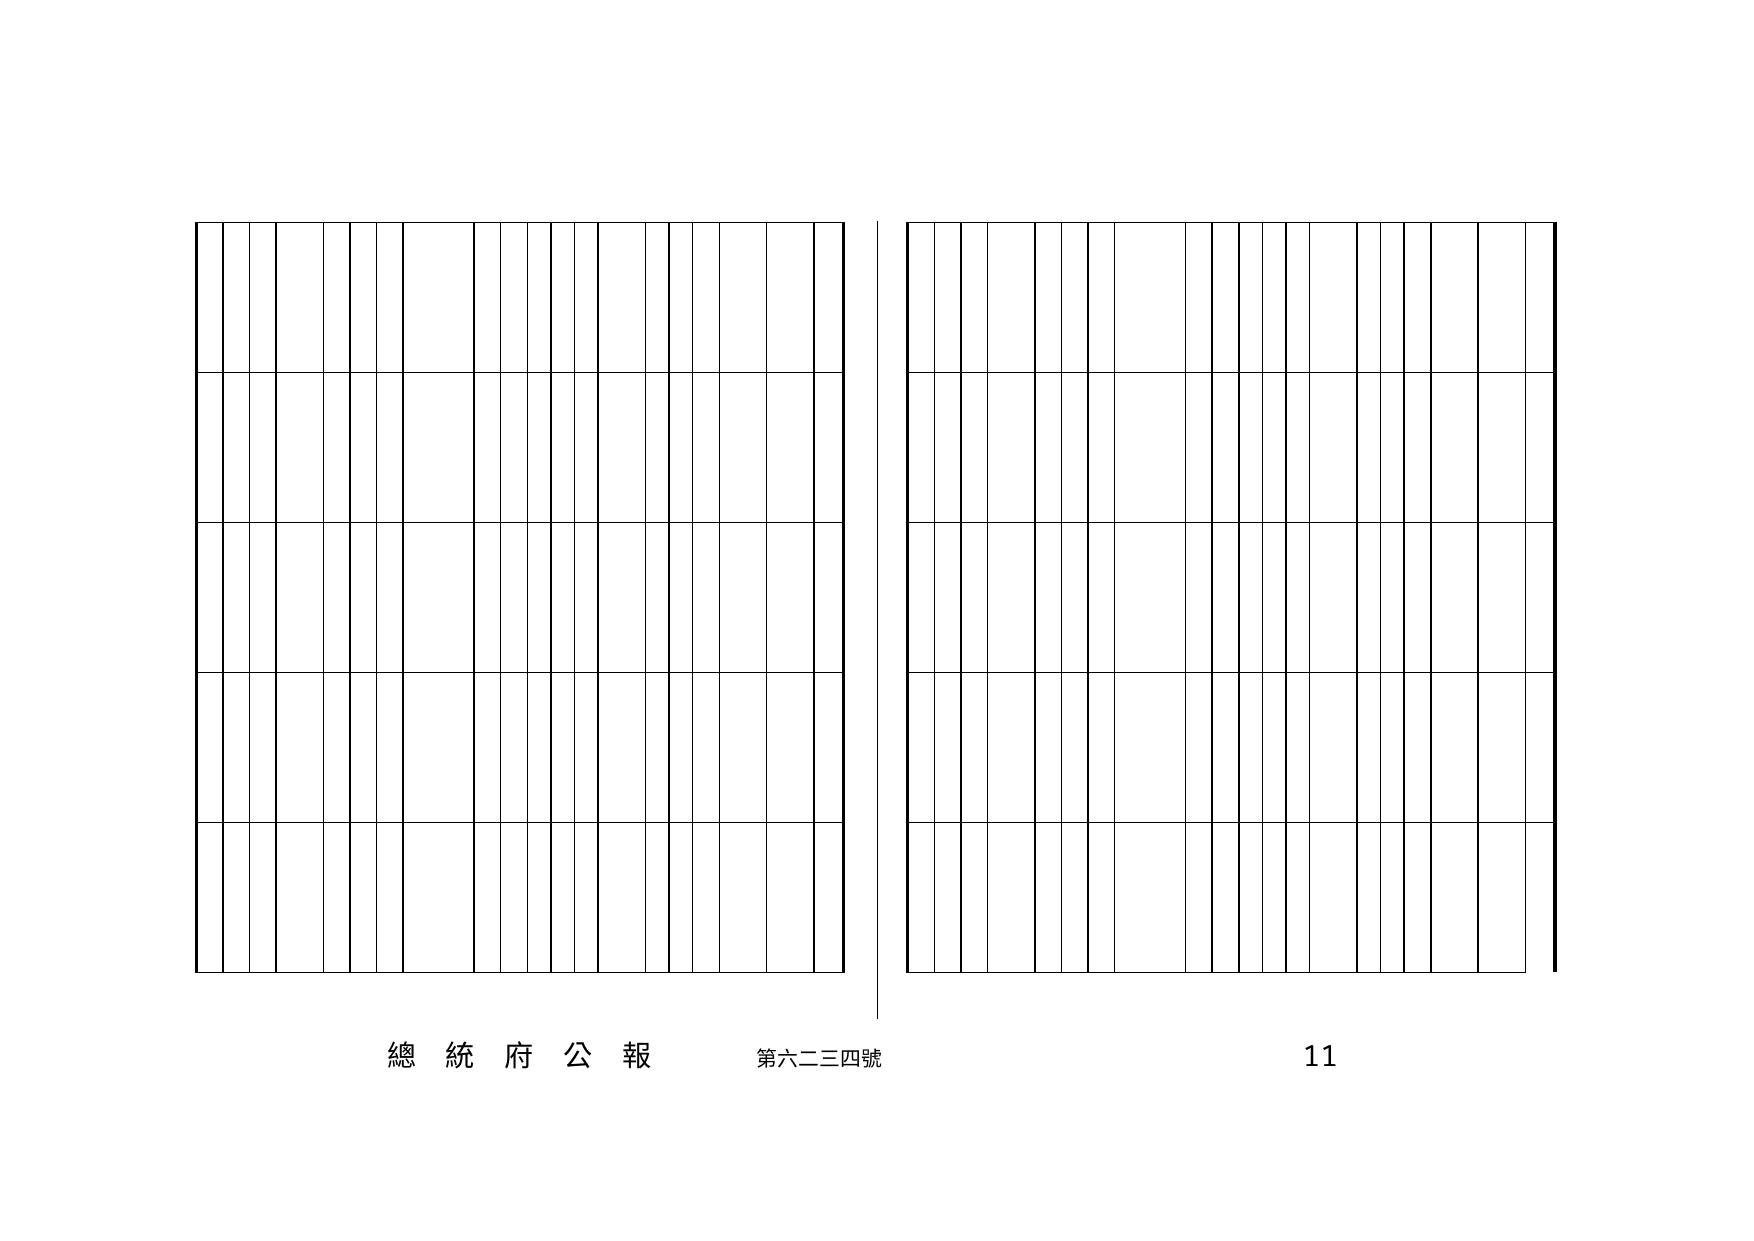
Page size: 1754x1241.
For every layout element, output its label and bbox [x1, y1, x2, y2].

table_cell [1036, 223, 1061, 372]
table_cell [962, 223, 987, 372]
table_cell [1479, 373, 1502, 522]
table_cell [250, 223, 275, 372]
table_cell [743, 823, 766, 972]
table_cell [1310, 673, 1333, 822]
table_cell [277, 823, 300, 972]
table_cell [1186, 673, 1211, 822]
table_cell [622, 373, 645, 522]
table_cell [427, 673, 450, 822]
table_cell [670, 673, 692, 822]
table_cell [300, 373, 323, 522]
table_cell [1011, 823, 1034, 972]
table_cell [815, 373, 842, 522]
table_cell [575, 523, 597, 672]
table_cell [1287, 823, 1309, 972]
table_cell [277, 223, 300, 372]
table_cell [622, 223, 645, 372]
table_cell [909, 823, 934, 972]
table_cell [501, 523, 527, 672]
table_cell [693, 823, 719, 972]
table_cell [1310, 373, 1333, 522]
table_cell [1240, 823, 1262, 972]
table_cell [475, 373, 500, 522]
table_cell [962, 523, 987, 672]
table_cell [767, 373, 790, 522]
table_cell [250, 673, 275, 822]
table_cell [646, 373, 668, 522]
table_cell [575, 373, 597, 522]
table_cell [1263, 373, 1285, 522]
table_cell [427, 523, 450, 672]
table_cell [575, 673, 597, 822]
table_cell [1287, 673, 1309, 822]
table_cell [909, 673, 934, 822]
table_cell [1240, 223, 1262, 372]
table_cell [552, 823, 574, 972]
table_cell [720, 523, 743, 672]
table_cell [1358, 223, 1380, 372]
table_cell [1502, 673, 1525, 822]
table_cell [475, 523, 500, 672]
table_cell [1162, 523, 1185, 672]
table_cell [767, 223, 790, 372]
table_cell [1263, 823, 1285, 972]
table_cell [646, 223, 668, 372]
table_cell [1454, 823, 1477, 972]
table_cell [1036, 373, 1061, 522]
table_cell [501, 223, 527, 372]
table_cell [815, 823, 842, 972]
table_cell [720, 823, 743, 972]
table_cell [575, 823, 597, 972]
table_cell [599, 223, 622, 372]
table_cell [1310, 223, 1333, 372]
table_cell [351, 373, 376, 522]
table_cell [1062, 823, 1087, 972]
table_cell [670, 373, 692, 522]
table_cell [528, 523, 550, 672]
table_cell [475, 223, 500, 372]
table_cell [646, 523, 668, 672]
table_cell [670, 223, 692, 372]
table_cell [277, 373, 300, 522]
table_cell [1310, 523, 1333, 672]
table_cell [1381, 823, 1403, 972]
table_cell [1358, 523, 1380, 672]
table_cell [1186, 223, 1211, 372]
table_cell [1526, 223, 1553, 372]
table_cell [909, 373, 934, 522]
table_cell [1011, 673, 1034, 822]
table_cell [198, 823, 222, 972]
table_cell [224, 823, 249, 972]
table_cell [599, 523, 622, 672]
table_cell [646, 823, 668, 972]
table_cell [935, 673, 960, 822]
table_cell [1287, 373, 1309, 522]
table_cell [767, 673, 790, 822]
table_cell [1432, 373, 1454, 522]
table_cell [300, 823, 323, 972]
table_cell [1358, 673, 1380, 822]
table_cell [1432, 823, 1454, 972]
table_cell [1454, 523, 1477, 672]
table_cell [300, 223, 323, 372]
table_cell [743, 673, 766, 822]
table_cell [1089, 523, 1114, 672]
table_cell [377, 373, 402, 522]
table_cell [1454, 223, 1477, 372]
table_cell [427, 373, 450, 522]
table_cell [693, 373, 719, 522]
table_cell [1526, 673, 1553, 822]
table_cell [743, 373, 766, 522]
table_cell [552, 523, 574, 672]
table_cell [198, 223, 222, 372]
table_cell [198, 673, 222, 822]
table_cell [575, 223, 597, 372]
table_cell [1062, 373, 1087, 522]
table_cell [720, 223, 743, 372]
table_cell [427, 223, 450, 372]
table_cell [1213, 823, 1238, 972]
table_cell [404, 823, 427, 972]
table_cell [250, 373, 275, 522]
table_cell [988, 823, 1011, 972]
table_cell [501, 823, 527, 972]
table_cell [1036, 673, 1061, 822]
table_cell [1138, 373, 1162, 522]
table_cell [300, 673, 323, 822]
table_cell [670, 823, 692, 972]
table_cell [324, 523, 349, 672]
table_cell [743, 223, 766, 372]
table_cell [1036, 523, 1061, 672]
table_cell [552, 673, 574, 822]
table_cell [1115, 823, 1138, 972]
table_cell [790, 523, 813, 672]
table_cell [935, 523, 960, 672]
table_cell [1502, 373, 1525, 522]
table_cell [528, 223, 550, 372]
table_cell [1240, 673, 1262, 822]
table_cell [427, 823, 450, 972]
table_cell [351, 673, 376, 822]
table_cell [1381, 373, 1403, 522]
table_cell [599, 823, 622, 972]
table_cell [1432, 223, 1454, 372]
table_cell [1240, 373, 1262, 522]
table_cell [1213, 223, 1238, 372]
table_cell [1115, 673, 1138, 822]
table_cell [351, 523, 376, 672]
table_cell [300, 523, 323, 672]
table_cell [988, 523, 1011, 672]
table_cell [198, 373, 222, 522]
table_cell [404, 373, 427, 522]
table_cell [450, 673, 473, 822]
table_cell [1432, 673, 1454, 822]
table_cell [767, 523, 790, 672]
table_cell [962, 673, 987, 822]
table_cell [962, 823, 987, 972]
table_cell [1381, 673, 1403, 822]
table_cell [1479, 823, 1502, 972]
table_cell [1138, 523, 1162, 672]
table_cell [815, 523, 842, 672]
table_cell [1479, 223, 1502, 372]
table_cell [1213, 373, 1238, 522]
table_cell [528, 673, 550, 822]
table_cell [1432, 523, 1454, 672]
table_cell [1526, 823, 1553, 972]
table_cell [552, 373, 574, 522]
table_cell [1089, 373, 1114, 522]
table_cell [351, 823, 376, 972]
table_cell [767, 823, 790, 972]
table_cell [1115, 223, 1138, 372]
table_cell [1011, 373, 1034, 522]
table_cell [909, 223, 934, 372]
table_cell [1036, 823, 1061, 972]
table_cell [450, 823, 473, 972]
table_cell [1358, 823, 1380, 972]
table_cell [670, 523, 692, 672]
table_cell [790, 823, 813, 972]
table_cell [988, 373, 1011, 522]
table_cell [988, 673, 1011, 822]
table_cell [277, 523, 300, 672]
table_cell [198, 523, 222, 672]
table_cell [501, 673, 527, 822]
table_cell [1405, 523, 1430, 672]
table_cell [552, 223, 574, 372]
table_cell [1310, 823, 1333, 972]
table_cell [599, 673, 622, 822]
table_cell [324, 673, 349, 822]
table_cell [720, 373, 743, 522]
table_cell [1526, 373, 1553, 522]
table_cell [528, 373, 550, 522]
table_cell [1405, 373, 1430, 522]
table_cell [1479, 673, 1502, 822]
table_cell [501, 373, 527, 522]
table_cell [224, 373, 249, 522]
table_cell [1333, 823, 1356, 972]
table_cell [1287, 523, 1309, 672]
table_cell [720, 673, 743, 822]
table_cell [1526, 523, 1553, 672]
table_cell [450, 223, 473, 372]
table_cell [1186, 373, 1211, 522]
table_cell [1479, 523, 1502, 672]
table_cell [1405, 823, 1430, 972]
table_cell [1186, 523, 1211, 672]
table_cell [1333, 373, 1356, 522]
table_cell [693, 673, 719, 822]
table_cell [475, 673, 500, 822]
table_cell [622, 823, 645, 972]
table_cell [935, 373, 960, 522]
table_cell [1162, 823, 1185, 972]
table_cell [528, 823, 550, 972]
table_cell [1405, 673, 1430, 822]
table_cell [1263, 673, 1285, 822]
table_cell [1454, 373, 1477, 522]
table_cell [935, 223, 960, 372]
table_cell [622, 523, 645, 672]
table_cell [693, 523, 719, 672]
table_cell [909, 523, 934, 672]
table_cell [1358, 373, 1380, 522]
table_cell [377, 523, 402, 672]
table_cell [1213, 523, 1238, 672]
table_cell [599, 373, 622, 522]
table_cell [1062, 673, 1087, 822]
table_cell [224, 223, 249, 372]
table_cell [450, 523, 473, 672]
table_cell [1089, 823, 1114, 972]
table_cell [377, 673, 402, 822]
table_cell [1502, 523, 1525, 672]
table_cell [404, 673, 427, 822]
table_cell [224, 673, 249, 822]
table_cell [815, 223, 842, 372]
table_cell [1502, 823, 1525, 972]
table_cell [1138, 823, 1162, 972]
table_cell [224, 523, 249, 672]
table_cell [1381, 523, 1403, 672]
table_cell [1162, 373, 1185, 522]
table_cell [377, 823, 402, 972]
table_cell [1381, 223, 1403, 372]
table_cell [324, 823, 349, 972]
table_cell [1502, 223, 1525, 372]
table_cell [1138, 223, 1162, 372]
table_cell [1333, 673, 1356, 822]
table_cell [1115, 523, 1138, 672]
table_cell [962, 373, 987, 522]
table_cell [790, 373, 813, 522]
table_cell [646, 673, 668, 822]
table_cell [1162, 223, 1185, 372]
table_cell [1162, 673, 1185, 822]
table_cell [450, 373, 473, 522]
table_cell [743, 523, 766, 672]
table_cell [250, 823, 275, 972]
table_cell [1263, 523, 1285, 672]
table_cell [277, 673, 300, 822]
table_cell [790, 673, 813, 822]
table_cell [815, 673, 842, 822]
table_cell [1115, 373, 1138, 522]
table_cell [1062, 523, 1087, 672]
table_cell [1011, 523, 1034, 672]
table_cell [790, 223, 813, 372]
table_cell [1089, 223, 1114, 372]
table_cell [377, 223, 402, 372]
table_cell [1213, 673, 1238, 822]
table_cell [351, 223, 376, 372]
table_cell [1287, 223, 1309, 372]
table_cell [250, 523, 275, 672]
table_cell [1240, 523, 1262, 672]
table_cell [404, 223, 427, 372]
table_cell [1011, 223, 1034, 372]
table_cell [1333, 523, 1356, 672]
table_cell [1263, 223, 1285, 372]
table_cell [1062, 223, 1087, 372]
table_cell [622, 673, 645, 822]
table_cell [324, 373, 349, 522]
table_cell [404, 523, 427, 672]
table_cell [1405, 223, 1430, 372]
table_cell [475, 823, 500, 972]
table_cell [1089, 673, 1114, 822]
table_cell [1454, 673, 1477, 822]
table_cell [693, 223, 719, 372]
table_cell [1186, 823, 1211, 972]
table_cell [935, 823, 960, 972]
table_cell [324, 223, 349, 372]
table_cell [1333, 223, 1356, 372]
table_cell [988, 223, 1011, 372]
table_cell [1138, 673, 1162, 822]
